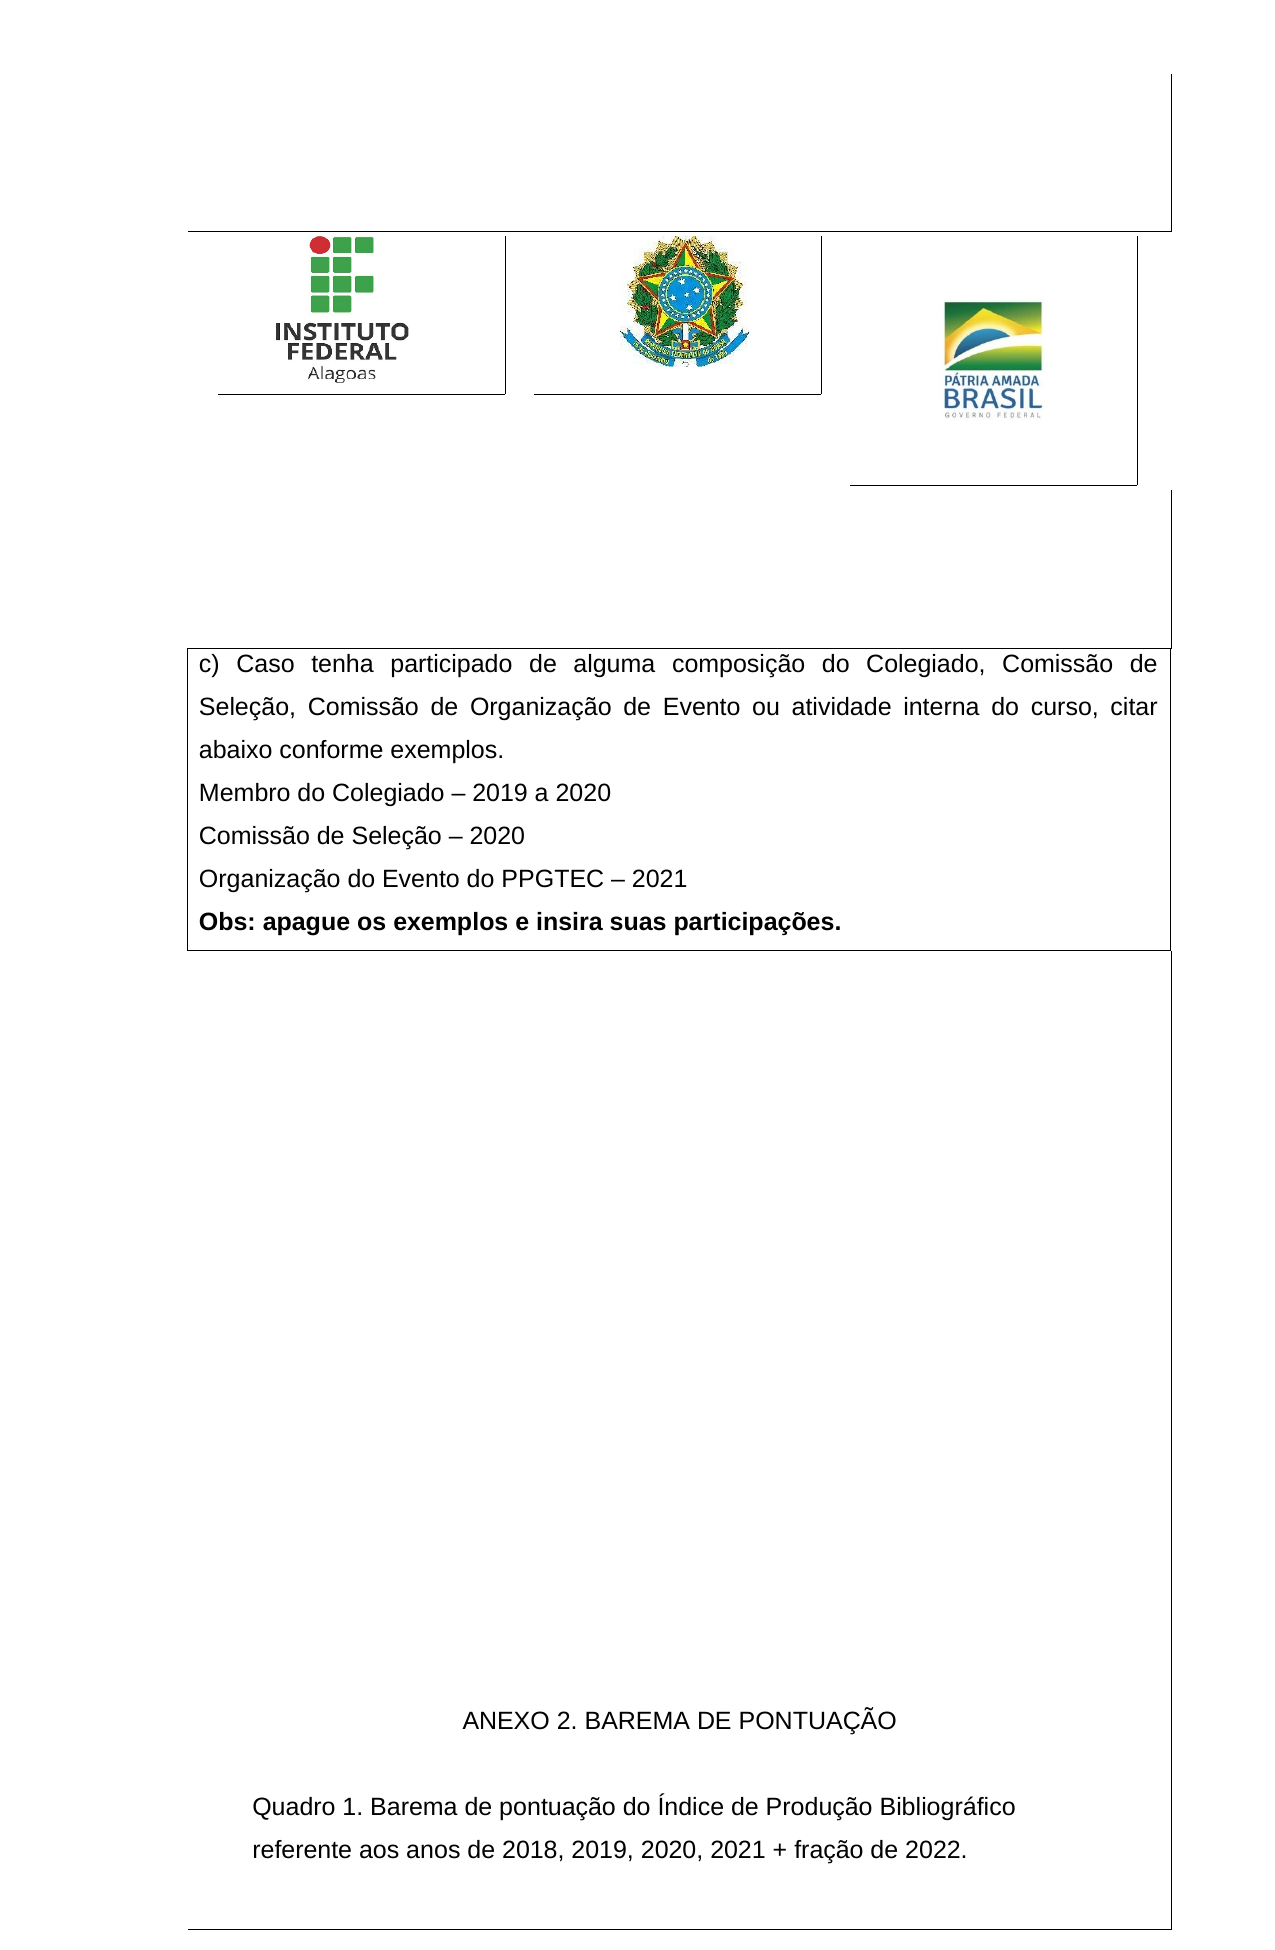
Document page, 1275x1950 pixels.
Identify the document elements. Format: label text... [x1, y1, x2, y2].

text ANEXO 2. BAREMA DE PONTUAÇÃO [187, 1641, 1172, 1728]
table_cell c) Caso tenha participado de alguma composição do Colegiado, Comissão de Seleção, Comissão de Organização de Evento ou atividade interna do curso, citar abaixo conforme exemplos. Membro do Colegiado – 2019 a 2020 Comissão de Seleção – 2020 Organização do Evento do PPGTEC – 2021 Obs: apague os exemplos e insira suas participações. [188, 649, 1170, 950]
text Quadro 1. Barema de pontuação do Índice de Produção Bibliográfico referente aos anos de 2018, 2019, 2020, 2021 + fração de 2022. [187, 1728, 1172, 1929]
